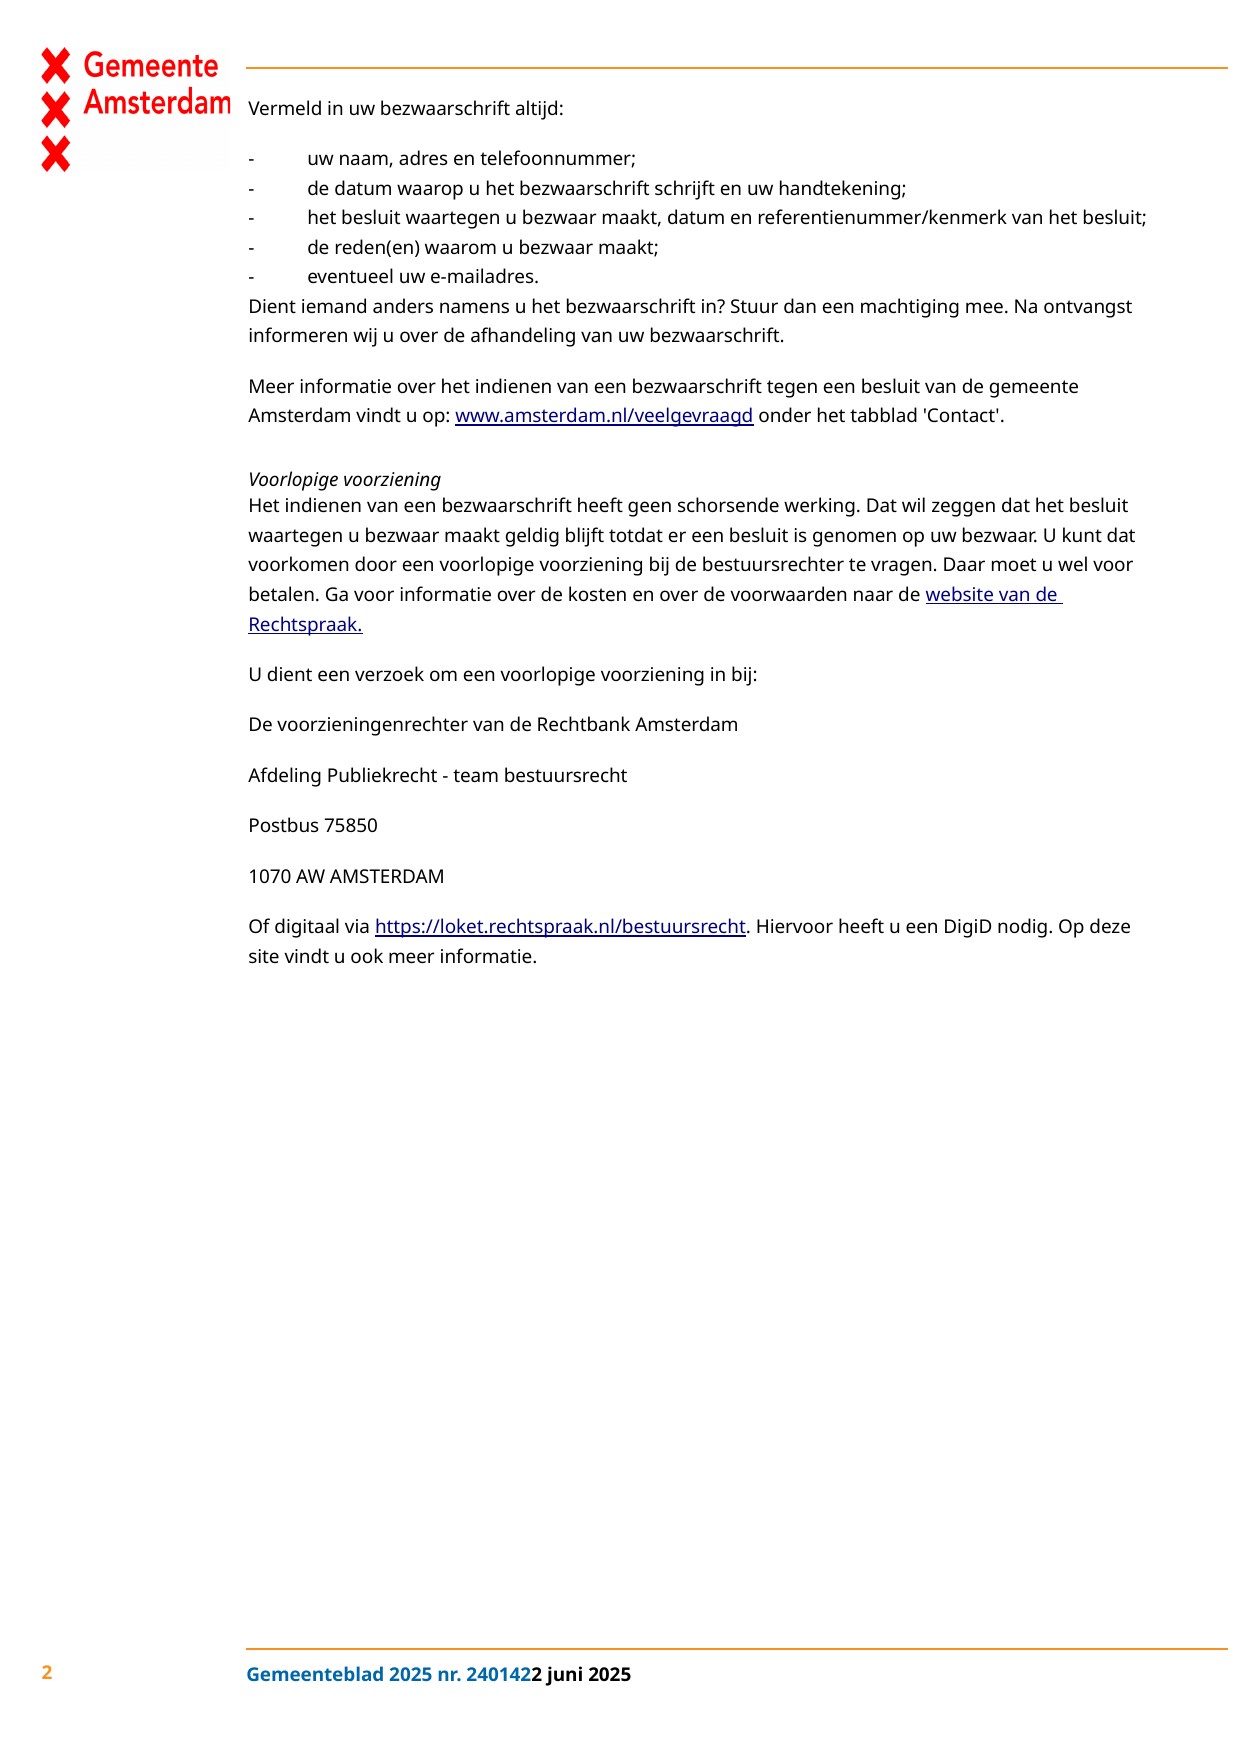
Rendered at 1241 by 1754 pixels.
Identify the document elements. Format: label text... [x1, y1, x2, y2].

text Postbus 75850 [248, 812, 1152, 838]
text Meer informatie over het indienen van een bezwaarschrift tegen een besluit van de gemeente Amsterdam vindt u op: www.amsterdam.nl/veelgevraagd onder het tabblad 'Contact'. [248, 373, 1152, 428]
list de datum waarop u het bezwaarschrift schrijft en uw handtekening; [248, 175, 1152, 201]
text Afdeling Publiekrecht - team bestuursrecht [248, 762, 1152, 788]
list het besluit waartegen u bezwaar maakt, datum en referentienummer/kenmerk van het besluit; [248, 204, 1152, 230]
text U dient een verzoek om een voorlopige voorziening in bij: [248, 661, 1152, 687]
list eventueel uw e-mailadres. [248, 263, 1152, 289]
list uw naam, adres en telefoonnummer; [248, 145, 1152, 171]
text De voorzieningenrechter van de Rechtbank Amsterdam [248, 712, 1152, 737]
text Het indienen van een bezwaarschrift heeft geen schorsende werking. Dat wil zeggen dat het besluit waartegen u bezwaar maakt geldig blijft totdat er een besluit is genomen op uw bezwaar. U kunt dat voorkomen door een voorlopige voorziening bij de bestuursrechter te vragen. Daar moet u wel voor betalen. Ga voor informatie over de kosten en over de voorwaarden naar de website van de Rechtspraak. [248, 492, 1152, 636]
text Voorlopige voorziening [248, 467, 1152, 492]
text Dient iemand anders namens u het bezwaarschrift in? Stuur dan een machtiging mee. Na ontvangst informeren wij u over de afhandeling van uw bezwaarschrift. [248, 293, 1152, 348]
text Of digitaal via https://loket.rechtspraak.nl/bestuursrecht. Hiervoor heeft u een DigiD nodig. Op deze site vindt u ook meer informatie. [248, 913, 1152, 968]
text Vermeld in uw bezwaarschrift altijd: [248, 95, 1152, 121]
text 1070 AW AMSTERDAM [248, 863, 1152, 888]
list de reden(en) waarom u bezwaar maakt; [248, 234, 1152, 260]
picture [41, 47, 231, 172]
